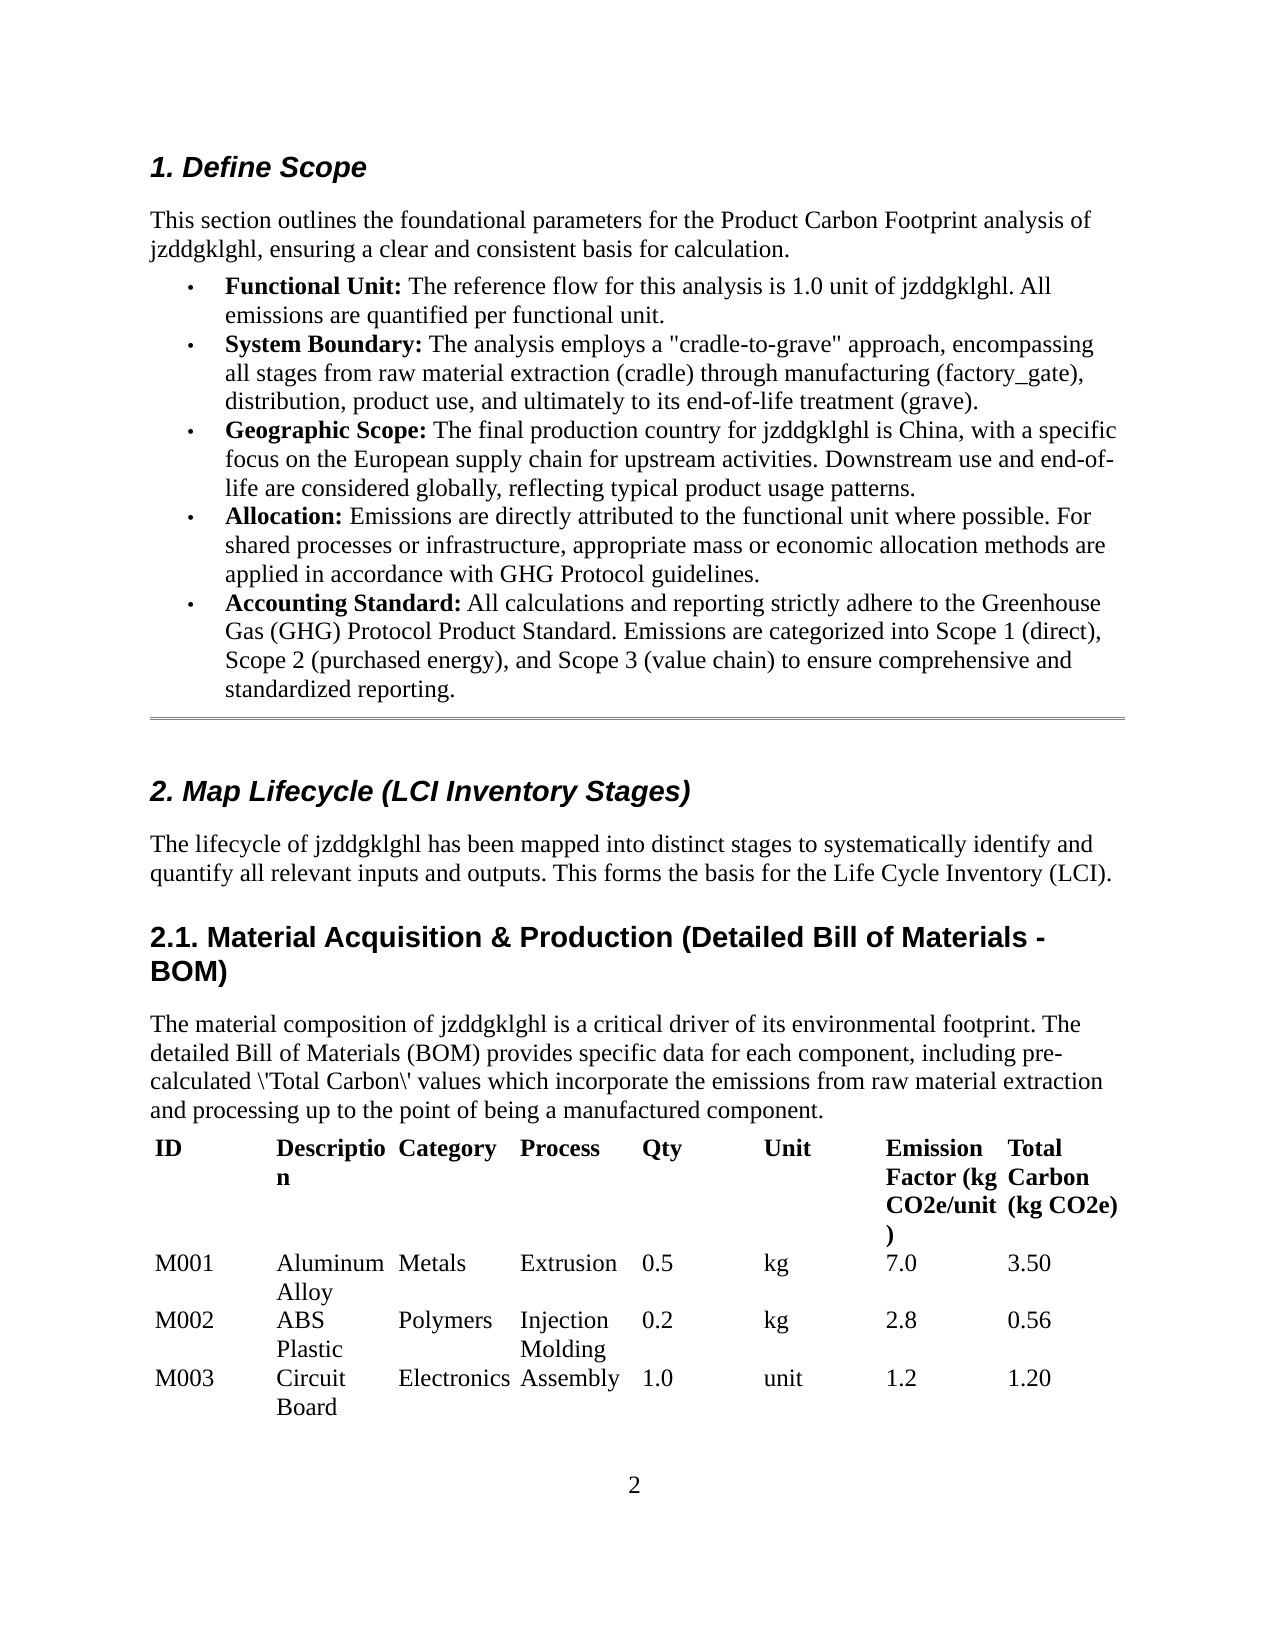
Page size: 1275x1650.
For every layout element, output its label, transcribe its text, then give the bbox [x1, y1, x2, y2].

table_header Process [516, 1133, 637, 1248]
list Allocation: Emissions are directly attributed to the functional unit where possible. For shared processes or infrastructure, appropriate mass or economic allocation methods are applied in accordance with GHG Protocol guidelines. [187, 501, 1125, 588]
table_cell 3.50 [1003, 1248, 1125, 1305]
table_cell 0.5 [638, 1248, 759, 1305]
table_cell Metals [394, 1248, 516, 1305]
subtitle 2. Map Lifecycle (LCI Inventory Stages) [150, 774, 1125, 807]
table_cell 1.2 [881, 1363, 1003, 1420]
table_cell M001 [150, 1248, 272, 1305]
list Geographic Scope: The final production country for jzddgklghl is China, with a specific focus on the European supply chain for upstream activities. Downstream use and end-of-life are considered globally, reflecting typical product usage patterns. [187, 415, 1125, 501]
table_header Unit [759, 1133, 881, 1248]
table_cell 2.8 [881, 1305, 1003, 1363]
table_cell M002 [150, 1305, 272, 1363]
table_header Category [394, 1133, 516, 1248]
table_cell 0.2 [638, 1305, 759, 1363]
table_header Emission Factor (kg CO2e/unit) [881, 1133, 1003, 1248]
table_cell Electronics [394, 1363, 516, 1420]
text The lifecycle of jzddgklghl has been mapped into distinct stages to systematically identify and quantify all relevant inputs and outputs. This forms the basis for the Life Cycle Inventory (LCI). [150, 829, 1125, 886]
table_cell kg [759, 1248, 881, 1305]
table_cell M003 [150, 1363, 272, 1420]
table_header Description [272, 1133, 394, 1248]
list Accounting Standard: All calculations and reporting strictly adhere to the Greenhouse Gas (GHG) Protocol Product Standard. Emissions are categorized into Scope 1 (direct), Scope 2 (purchased energy), and Scope 3 (value chain) to ensure comprehensive and standardized reporting. [187, 588, 1125, 703]
table_cell 7.0 [881, 1248, 1003, 1305]
table_cell Aluminum Alloy [272, 1248, 394, 1305]
table_cell 1.0 [638, 1363, 759, 1420]
table_cell Extrusion [516, 1248, 637, 1305]
table_cell kg [759, 1305, 881, 1363]
subtitle 1. Define Scope [150, 150, 1125, 183]
table_cell Circuit Board [272, 1363, 394, 1420]
table_cell 0.56 [1003, 1305, 1125, 1363]
subtitle 2.1. Material Acquisition & Production (Detailed Bill of Materials - BOM) [150, 920, 1125, 987]
list System Boundary: The analysis employs a "cradle-to-grave" approach, encompassing all stages from raw material extraction (cradle) through manufacturing (factory_gate), distribution, product use, and ultimately to its end-of-life treatment (grave). [187, 329, 1125, 415]
table_cell 1.20 [1003, 1363, 1125, 1420]
table_cell Polymers [394, 1305, 516, 1363]
table_header ID [150, 1133, 272, 1248]
table_header Qty [638, 1133, 759, 1248]
table_cell unit [759, 1363, 881, 1420]
list Functional Unit: The reference flow for this analysis is 1.0 unit of jzddgklghl. All emissions are quantified per functional unit. [187, 271, 1125, 329]
table_header Total Carbon (kg CO2e) [1003, 1133, 1125, 1248]
table_cell ABS Plastic [272, 1305, 394, 1363]
text This section outlines the foundational parameters for the Product Carbon Footprint analysis of jzddgklghl, ensuring a clear and consistent basis for calculation. [150, 205, 1125, 262]
text The material composition of jzddgklghl is a critical driver of its environmental footprint. The detailed Bill of Materials (BOM) provides specific data for each component, including pre-calculated \'Total Carbon\' values which incorporate the emissions from raw material extraction and processing up to the point of being a manufactured component. [150, 1009, 1125, 1124]
table_cell Assembly [516, 1363, 637, 1420]
table_cell Injection Molding [516, 1305, 637, 1363]
